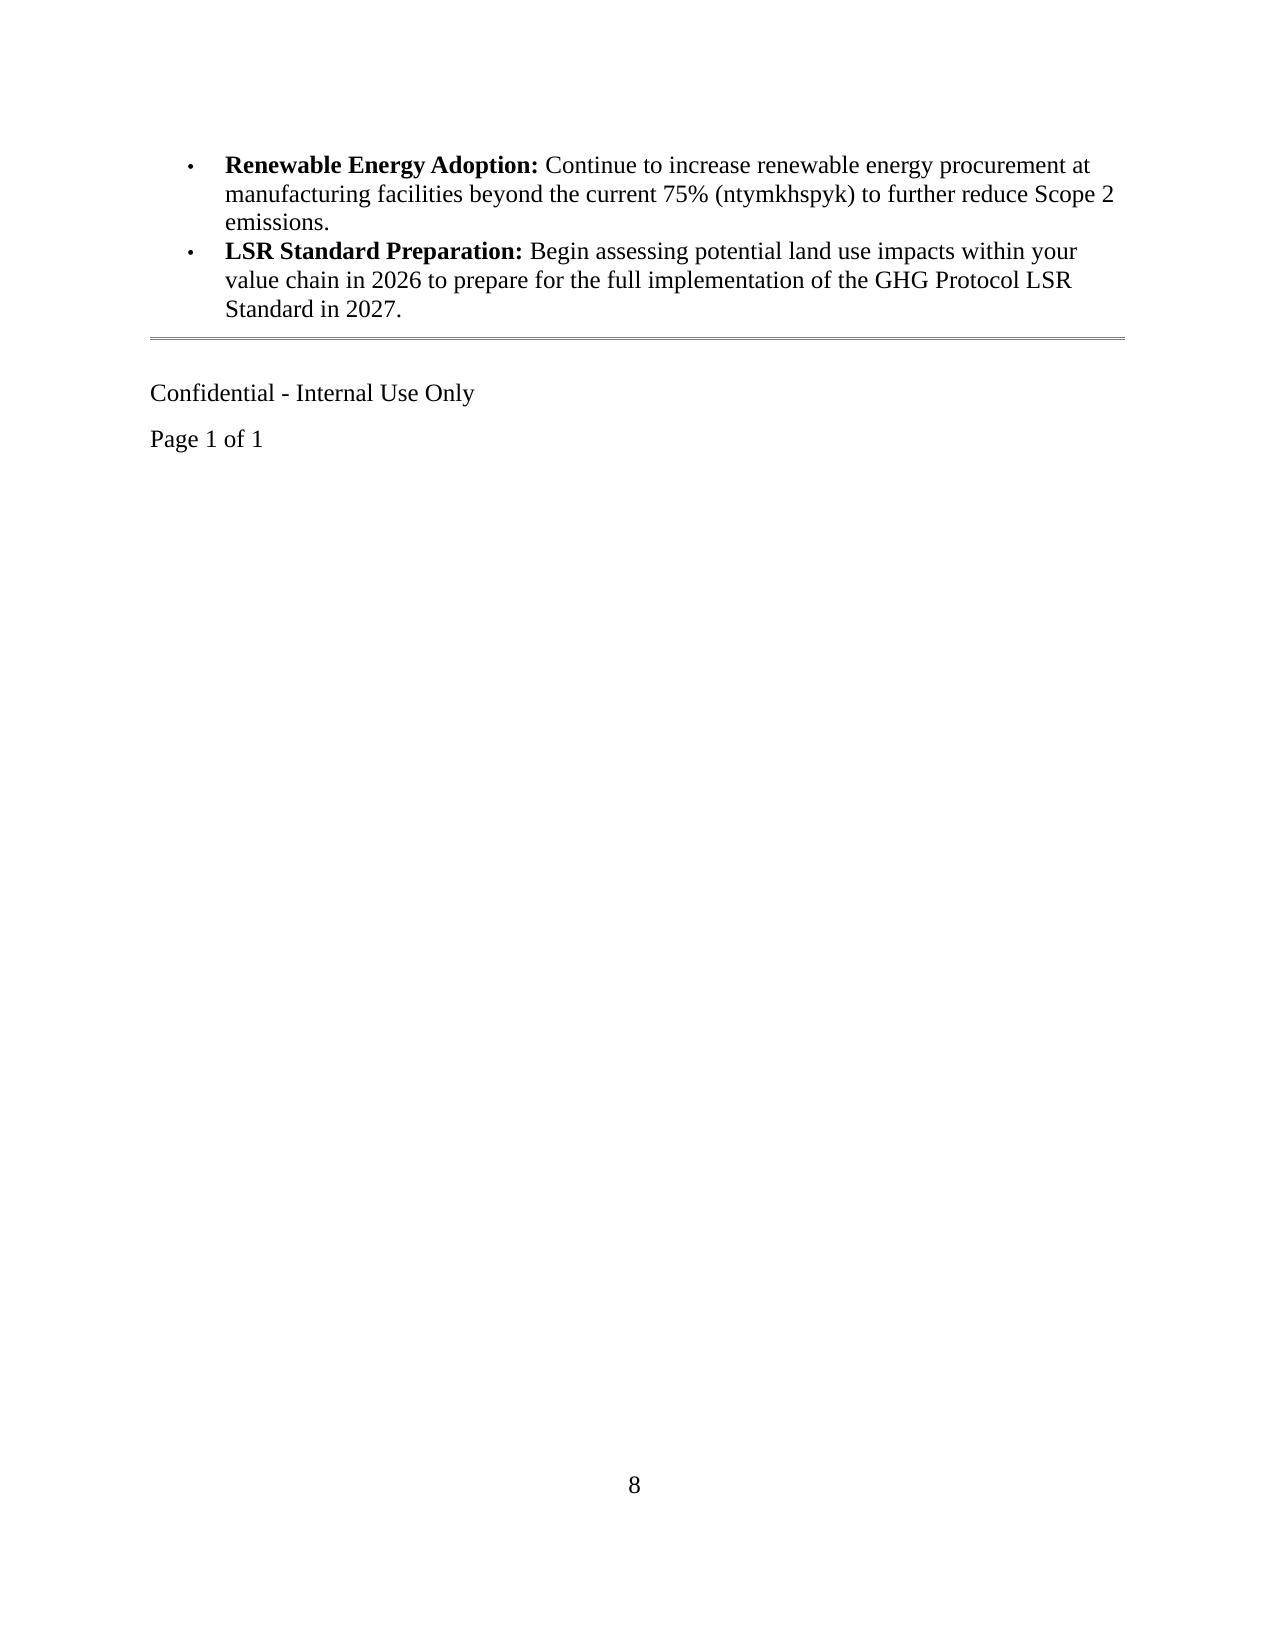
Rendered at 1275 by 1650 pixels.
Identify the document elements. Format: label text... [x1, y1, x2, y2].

list Renewable Energy Adoption: Continue to increase renewable energy procurement at manufacturing facilities beyond the current 75% (ntymkhspyk) to further reduce Scope 2 emissions. [187, 150, 1125, 236]
text Page 1 of 1 [150, 424, 1125, 453]
list LSR Standard Preparation: Begin assessing potential land use impacts within your value chain in 2026 to prepare for the full implementation of the GHG Protocol LSR Standard in 2027. [187, 236, 1125, 322]
text Confidential - Internal Use Only [150, 378, 1125, 406]
